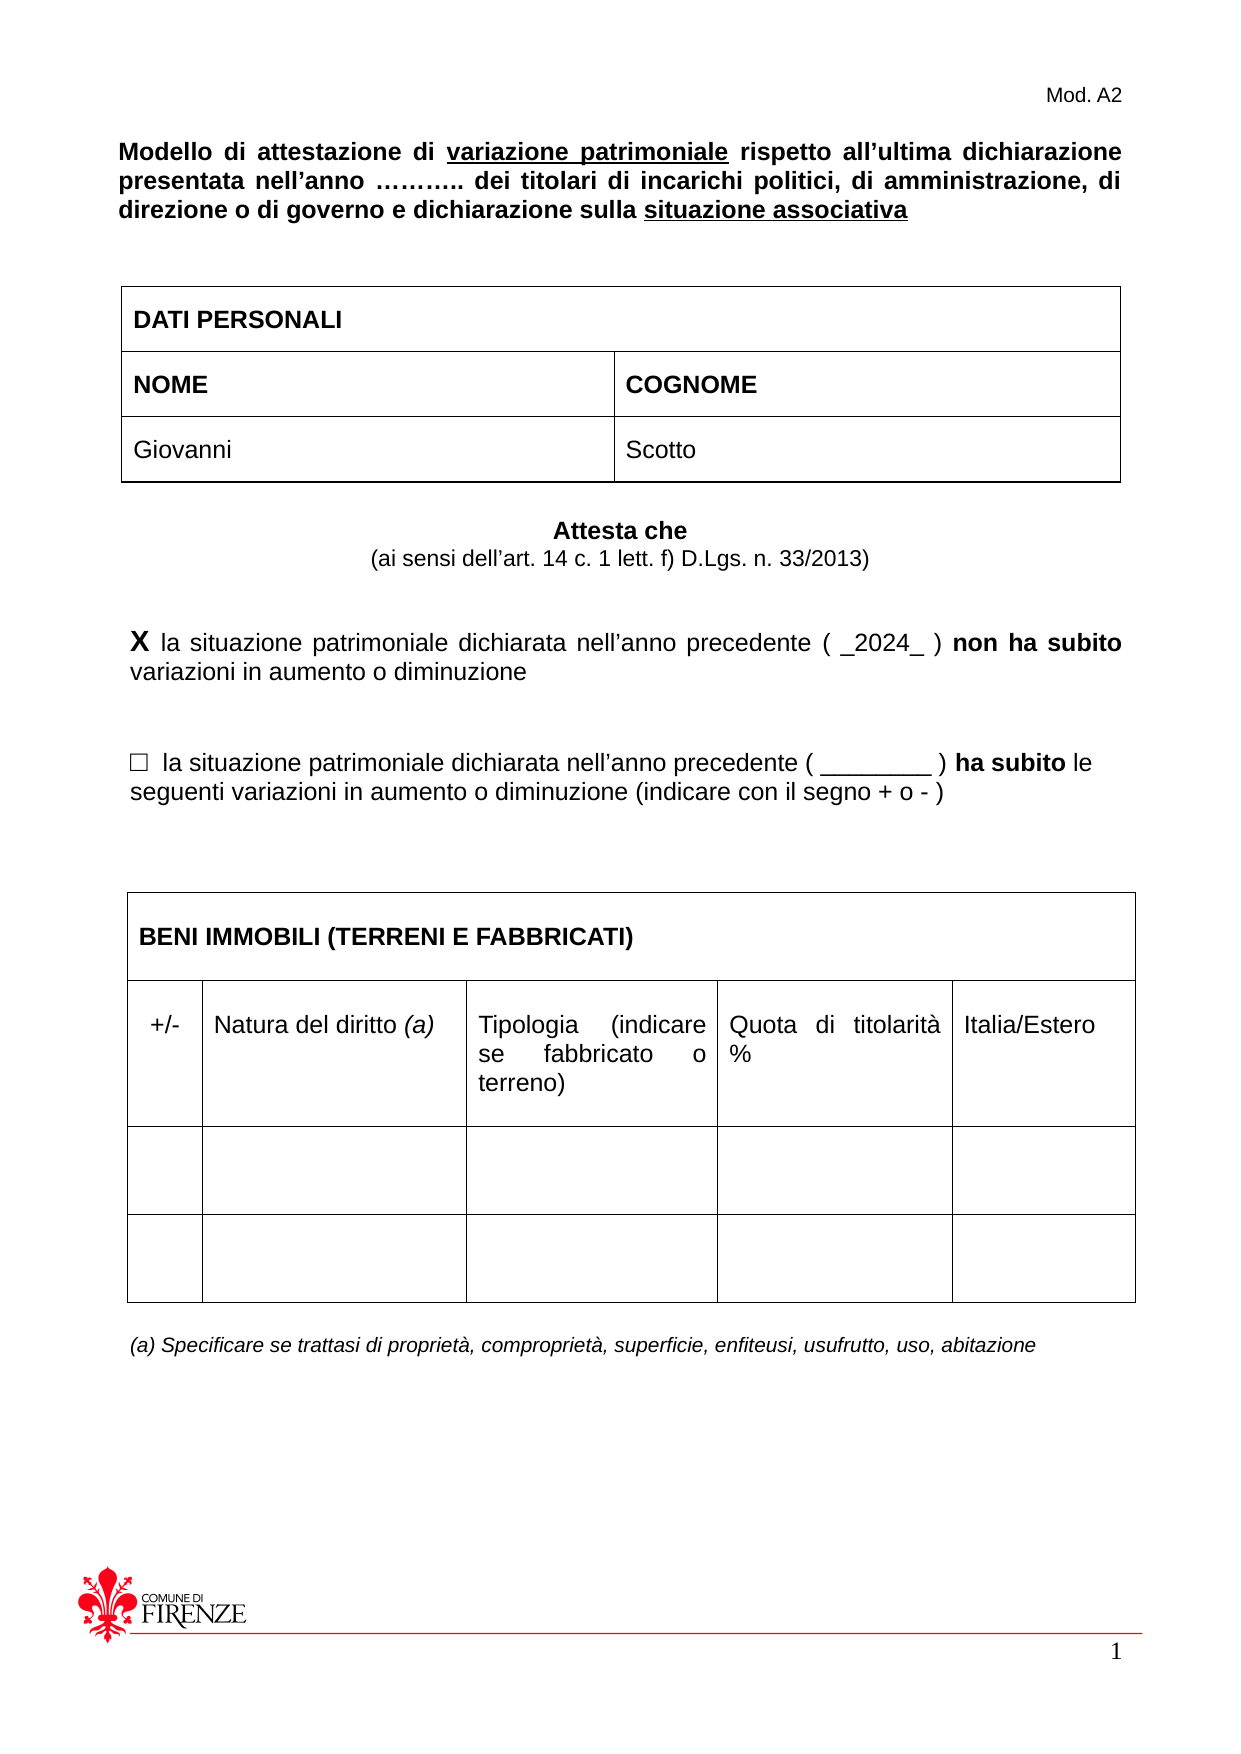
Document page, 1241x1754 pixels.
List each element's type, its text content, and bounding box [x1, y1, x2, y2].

text □ la situazione patrimoniale dichiarata nell’anno precedente ( ________ ) ha subito le seguenti variazioni in aumento o diminuzione (indicare con il segno + o - ) [130, 744, 1122, 806]
table_cell +/- [128, 981, 202, 1126]
table_cell [467, 1127, 717, 1214]
table_cell Scotto [615, 417, 1120, 481]
table_cell [128, 1127, 202, 1214]
table_cell [203, 1215, 466, 1302]
text (ai sensi dell’art. 14 c. 1 lett. f) D.Lgs. n. 33/2013) [118, 545, 1122, 571]
table_cell [203, 1127, 466, 1214]
text X la situazione patrimoniale dichiarata nell’anno precedente ( _2024_ ) non ha subito variazioni in aumento o diminuzione [130, 624, 1122, 686]
table_cell Italia/Estero [953, 981, 1135, 1126]
table_cell [953, 1215, 1135, 1302]
text (a) Specificare se trattasi di proprietà, comproprietà, superficie, enfiteusi, usufrutto, uso, abitazione [118, 1332, 1122, 1356]
table_cell Natura del diritto (a) [203, 981, 466, 1126]
table_cell [718, 1215, 952, 1302]
table_header DATI PERSONALI [122, 287, 1120, 351]
table_cell COGNOME [615, 352, 1120, 416]
text Modello di attestazione di variazione patrimoniale rispetto all’ultima dichiarazione presentata nell’anno ……….. dei titolari di incarichi politici, di amministrazione, di direzione o di governo e dichiarazione sulla situazione associativa [118, 137, 1122, 223]
table_cell [953, 1127, 1135, 1214]
table_cell Giovanni [122, 417, 614, 481]
text Attesta che [118, 516, 1122, 545]
table_cell [467, 1215, 717, 1302]
text Mod. A2 [118, 75, 1122, 108]
table_header BENI IMMOBILI (TERRENI E FABBRICATI) [128, 893, 1135, 980]
table_cell [128, 1215, 202, 1302]
table_cell [718, 1127, 952, 1214]
table_cell NOME [122, 352, 614, 416]
table_cell Tipologia (indicare se fabbricato o terreno) [467, 981, 717, 1126]
table_cell Quota di titolarità % [718, 981, 952, 1126]
picture [72, 1560, 254, 1648]
